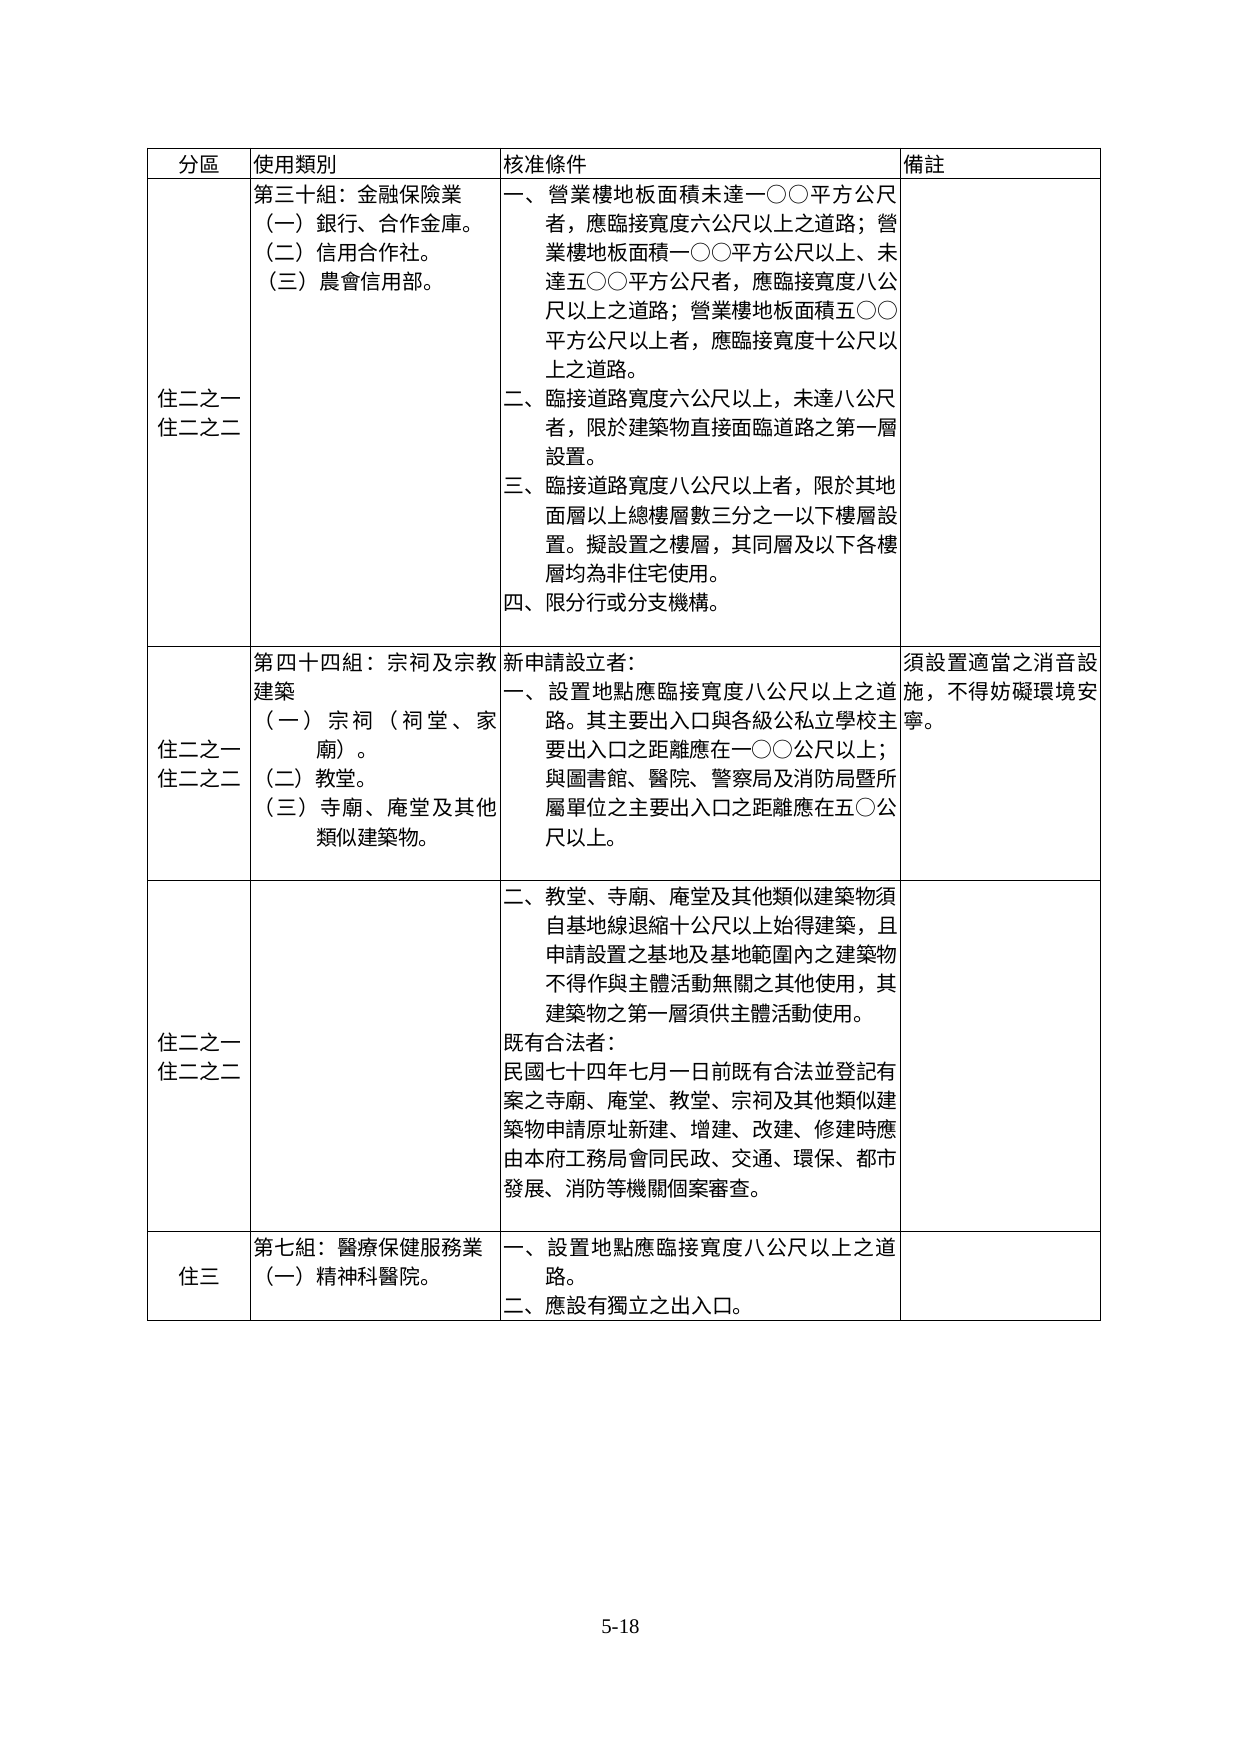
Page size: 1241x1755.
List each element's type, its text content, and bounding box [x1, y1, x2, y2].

table_cell 第七組：醫療保健服務業 （一）精神科醫院。 [251, 1232, 500, 1319]
table_cell [251, 881, 500, 1231]
table_cell 新申請設立者： 一、設置地點應臨接寬度八公尺以上之道路。其主要出入口與各級公私立學校主要出入口之距離應在一○○公尺以上；與圖書館、醫院、警察局及消防局暨所屬單位之主要出入口之距離應在五○公尺以上。 [501, 647, 900, 880]
table_header 備註 [901, 149, 1100, 178]
table_cell [901, 179, 1100, 646]
table_cell 一、營業樓地板面積未達一○○平方公尺者，應臨接寬度六公尺以上之道路；營業樓地板面積一○○平方公尺以上、未達五○○平方公尺者，應臨接寬度八公尺以上之道路；營業樓地板面積五○○平方公尺以上者，應臨接寬度十公尺以上之道路。 二、臨接道路寬度六公尺以上，未達八公尺者，限於建築物直接面臨道路之第一層設置。 三、臨接道路寬度八公尺以上者，限於其地面層以上總樓層數三分之一以下樓層設置。擬設置之樓層，其同層及以下各樓層均為非住宅使用。 四、限分行或分支機構。 [501, 179, 900, 646]
table_cell [901, 1232, 1100, 1319]
table_cell [901, 881, 1100, 1231]
table_header 使用類別 [251, 149, 500, 178]
table_cell 第四十四組：宗祠及宗教建築 （一）宗祠（祠堂、家廟）。 （二）教堂。 （三）寺廟、庵堂及其他類似建築物。 [251, 647, 500, 880]
table_cell 二、教堂、寺廟、庵堂及其他類似建築物須自基地線退縮十公尺以上始得建築，且申請設置之基地及基地範圍內之建築物不得作與主體活動無關之其他使用，其建築物之第一層須供主體活動使用。 既有合法者： 民國七十四年七月一日前既有合法並登記有案之寺廟、庵堂、教堂、宗祠及其他類似建築物申請原址新建、增建、改建、修建時應由本府工務局會同民政、交通、環保、都市發展、消防等機關個案審查。 [501, 881, 900, 1231]
table_cell 住二之一 住二之二 [148, 881, 250, 1231]
table_header 分區 [148, 149, 250, 178]
table_cell 住二之一 住二之二 [148, 647, 250, 880]
table_cell 住三 [148, 1232, 250, 1319]
table_cell 第三十組：金融保險業 （一）銀行、合作金庫。 （二）信用合作社。 （三）農會信用部。 [251, 179, 500, 646]
table_cell 一、設置地點應臨接寬度八公尺以上之道路。 二、應設有獨立之出入口。 [501, 1232, 900, 1319]
table_cell 須設置適當之消音設施，不得妨礙環境安寧。 [901, 647, 1100, 880]
table_header 核准條件 [501, 149, 900, 178]
table_cell 住二之一 住二之二 [148, 179, 250, 646]
